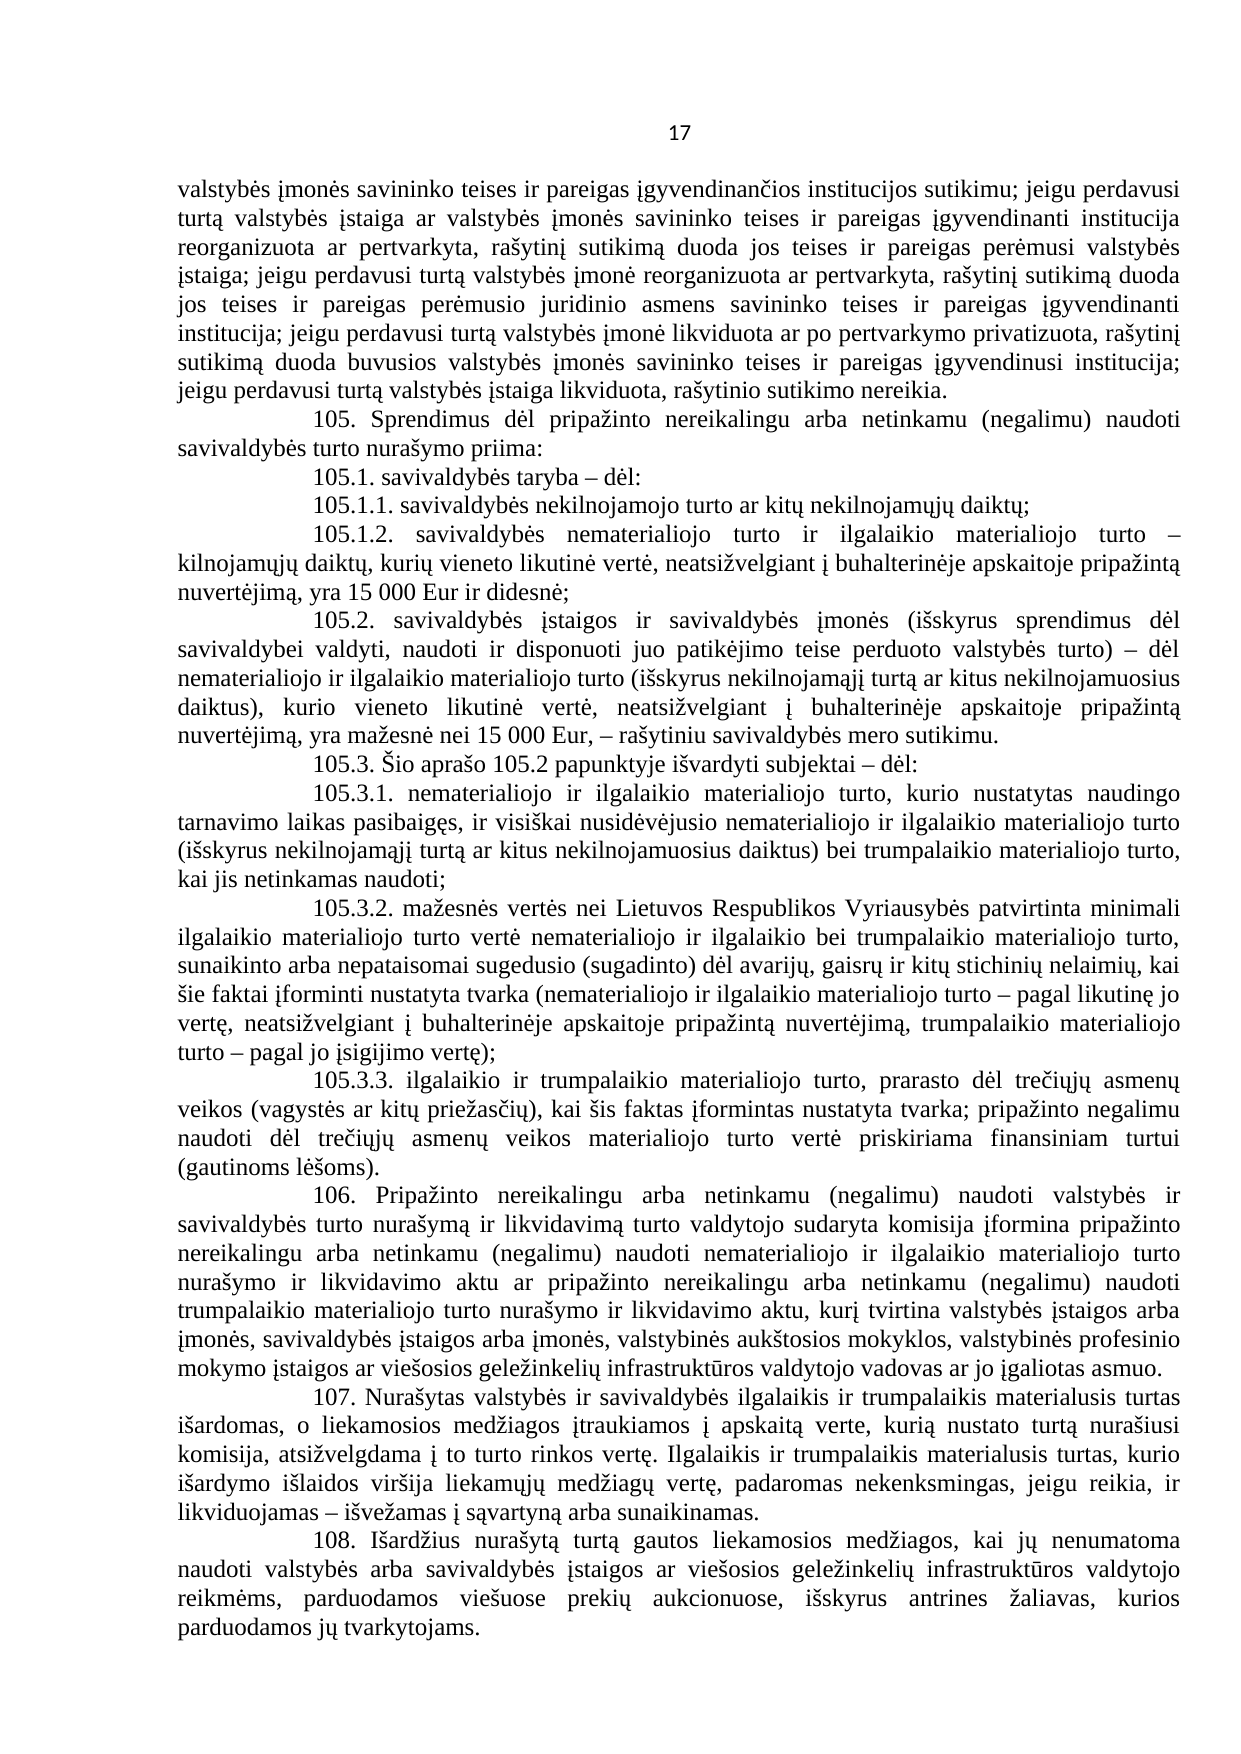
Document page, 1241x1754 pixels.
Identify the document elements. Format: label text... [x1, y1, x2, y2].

text 105. Sprendimus dėl pripažinto nereikalingu arba netinkamu (negalimu) naudoti savivaldybės turto nurašymo priima: [177, 404, 1181, 462]
text 105.3. Šio aprašo 105.2 papunktyje išvardyti subjektai – dėl: [177, 749, 1181, 778]
text 105.1.1. savivaldybės nekilnojamojo turto ar kitų nekilnojamųjų daiktų; [177, 490, 1181, 519]
text 105.3.2. mažesnės vertės nei Lietuvos Respublikos Vyriausybės patvirtinta minimali ilgalaikio materialiojo turto vertė nematerialiojo ir ilgalaikio bei trumpalaikio materialiojo turto, sunaikinto arba nepataisomai sugedusio (sugadinto) dėl avarijų, gaisrų ir kitų stichinių nelaimių, kai šie faktai įforminti nustatyta tvarka (nematerialiojo ir ilgalaikio materialiojo turto – pagal likutinę jo vertę, neatsižvelgiant į buhalterinėje apskaitoje pripažintą nuvertėjimą, trumpalaikio materialiojo turto – pagal jo įsigijimo vertę); [177, 893, 1181, 1065]
text 106. Pripažinto nereikalingu arba netinkamu (negalimu) naudoti valstybės ir savivaldybės turto nurašymą ir likvidavimą turto valdytojo sudaryta komisija įformina pripažinto nereikalingu arba netinkamu (negalimu) naudoti nematerialiojo ir ilgalaikio materialiojo turto nurašymo ir likvidavimo aktu ar pripažinto nereikalingu arba netinkamu (negalimu) naudoti trumpalaikio materialiojo turto nurašymo ir likvidavimo aktu, kurį tvirtina valstybės įstaigos arba įmonės, savivaldybės įstaigos arba įmonės, valstybinės aukštosios mokyklos, valstybinės profesinio mokymo įstaigos ar viešosios geležinkelių infrastruktūros valdytojo vadovas ar jo įgaliotas asmuo. [177, 1180, 1181, 1382]
text valstybės įmonės savininko teises ir pareigas įgyvendinančios institucijos sutikimu; jeigu perdavusi turtą valstybės įstaiga ar valstybės įmonės savininko teises ir pareigas įgyvendinanti institucija reorganizuota ar pertvarkyta, rašytinį sutikimą duoda jos teises ir pareigas perėmusi valstybės įstaiga; jeigu perdavusi turtą valstybės įmonė reorganizuota ar pertvarkyta, rašytinį sutikimą duoda jos teises ir pareigas perėmusio juridinio asmens savininko teises ir pareigas įgyvendinanti institucija; jeigu perdavusi turtą valstybės įmonė likviduota ar po pertvarkymo privatizuota, rašytinį sutikimą duoda buvusios valstybės įmonės savininko teises ir pareigas įgyvendinusi institucija; jeigu perdavusi turtą valstybės įstaiga likviduota, rašytinio sutikimo nereikia. [177, 174, 1181, 404]
text 107. Nurašytas valstybės ir savivaldybės ilgalaikis ir trumpalaikis materialusis turtas išardomas, o liekamosios medžiagos įtraukiamos į apskaitą verte, kurią nustato turtą nurašiusi komisija, atsižvelgdama į to turto rinkos vertę. Ilgalaikis ir trumpalaikis materialusis turtas, kurio išardymo išlaidos viršija liekamųjų medžiagų vertę, padaromas nekenksmingas, jeigu reikia, ir likviduojamas – išvežamas į sąvartyną arba sunaikinamas. [177, 1382, 1181, 1525]
text 108. Išardžius nurašytą turtą gautos liekamosios medžiagos, kai jų nenumatoma naudoti valstybės arba savivaldybės įstaigos ar viešosios geležinkelių infrastruktūros valdytojo reikmėms, parduodamos viešuose prekių aukcionuose, išskyrus antrines žaliavas, kurios parduodamos jų tvarkytojams. [177, 1525, 1181, 1640]
text 105.3.3. ilgalaikio ir trumpalaikio materialiojo turto, prarasto dėl trečiųjų asmenų veikos (vagystės ar kitų priežasčių), kai šis faktas įformintas nustatyta tvarka; pripažinto negalimu naudoti dėl trečiųjų asmenų veikos materialiojo turto vertė priskiriama finansiniam turtui (gautinoms lėšoms). [177, 1065, 1181, 1180]
text 105.1.2. savivaldybės nematerialiojo turto ir ilgalaikio materialiojo turto – kilnojamųjų daiktų, kurių vieneto likutinė vertė, neatsižvelgiant į buhalterinėje apskaitoje pripažintą nuvertėjimą, yra 15 000 Eur ir didesnė; [177, 519, 1181, 605]
text 105.3.1. nematerialiojo ir ilgalaikio materialiojo turto, kurio nustatytas naudingo tarnavimo laikas pasibaigęs, ir visiškai nusidėvėjusio nematerialiojo ir ilgalaikio materialiojo turto (išskyrus nekilnojamąjį turtą ar kitus nekilnojamuosius daiktus) bei trumpalaikio materialiojo turto, kai jis netinkamas naudoti; [177, 778, 1181, 893]
text 105.1. savivaldybės taryba – dėl: [177, 462, 1181, 490]
text 105.2. savivaldybės įstaigos ir savivaldybės įmonės (išskyrus sprendimus dėl savivaldybei valdyti, naudoti ir disponuoti juo patikėjimo teise perduoto valstybės turto) – dėl nematerialiojo ir ilgalaikio materialiojo turto (išskyrus nekilnojamąjį turtą ar kitus nekilnojamuosius daiktus), kurio vieneto likutinė vertė, neatsižvelgiant į buhalterinėje apskaitoje pripažintą nuvertėjimą, yra mažesnė nei 15 000 Eur, – rašytiniu savivaldybės mero sutikimu. [177, 605, 1181, 749]
